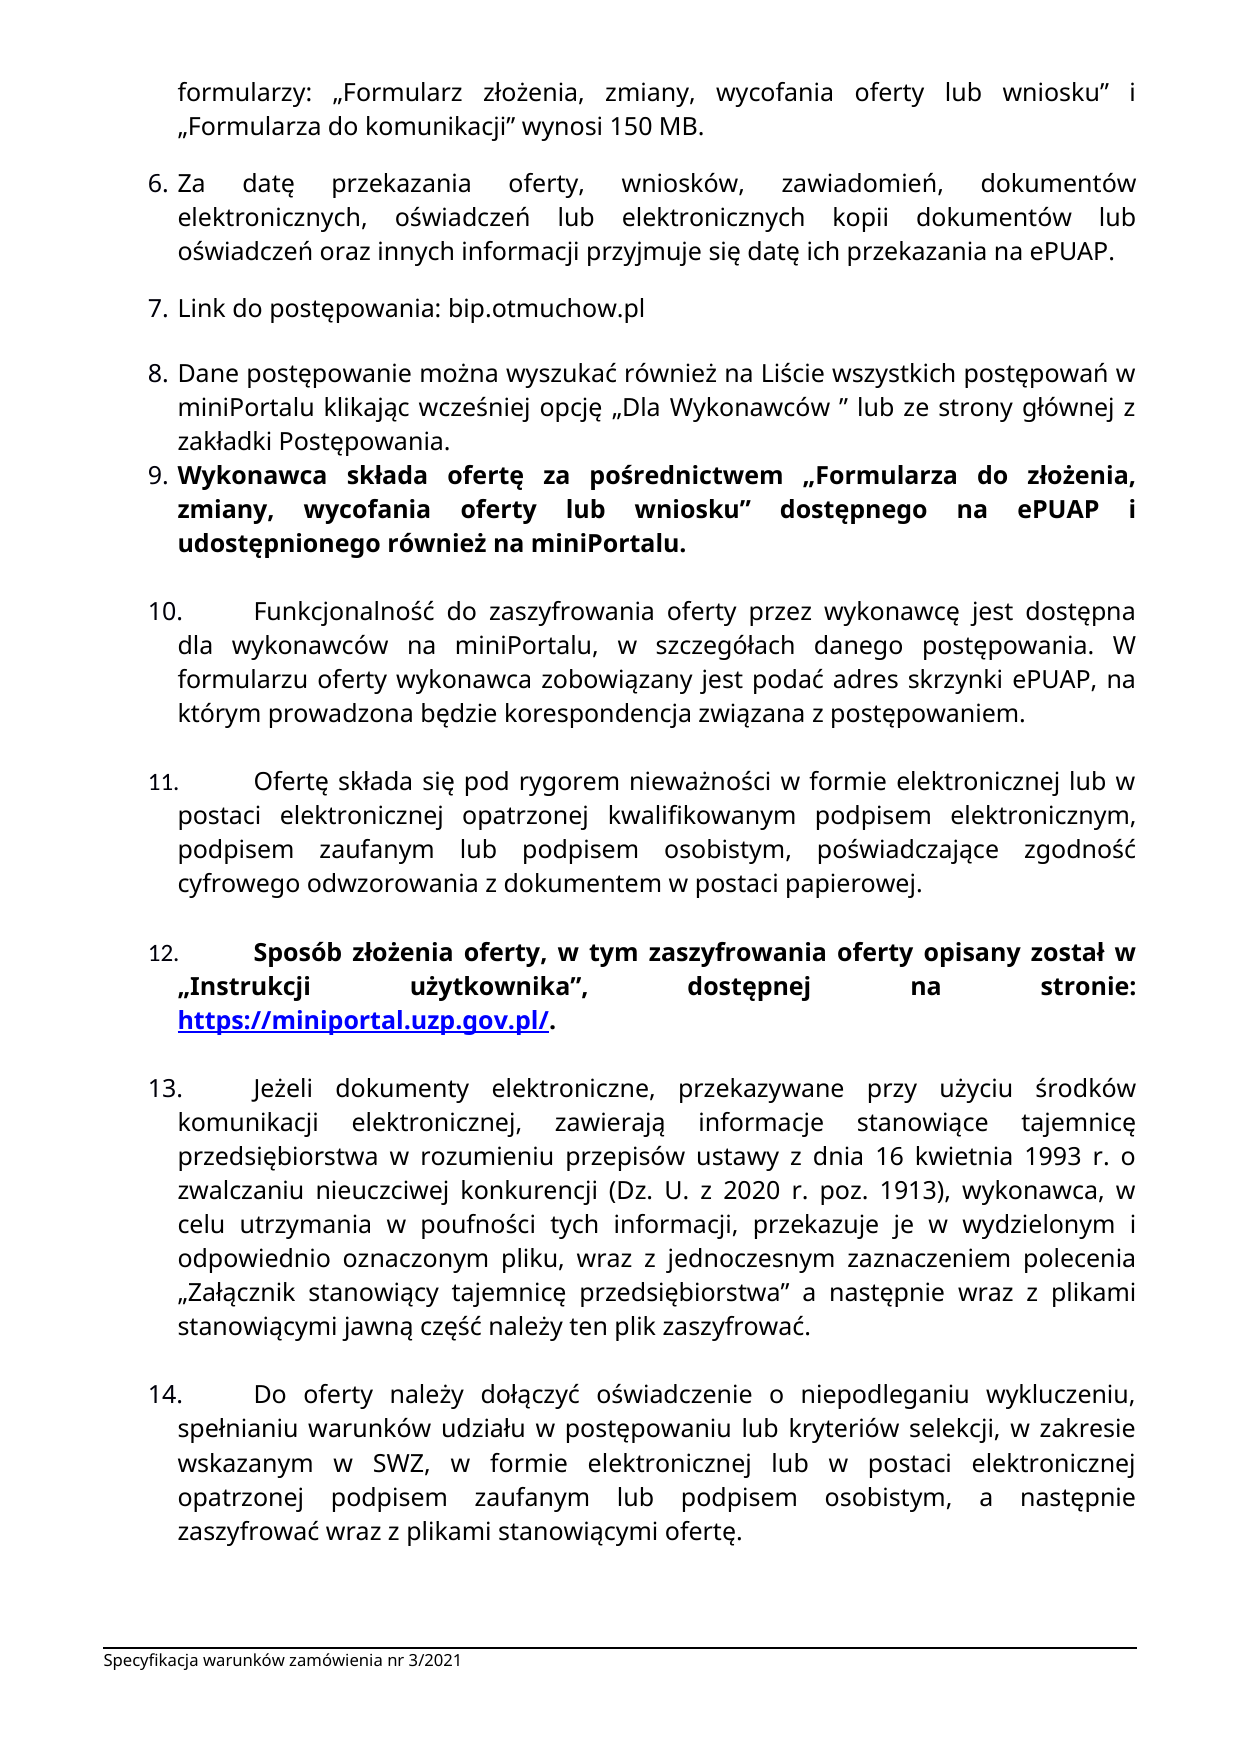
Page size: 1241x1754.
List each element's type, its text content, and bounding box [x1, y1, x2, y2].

list formularzy: „Formularz złożenia, zmiany, wycofania oferty lub wniosku” i „Formularza do komunikacji” wynosi 150 MB. [148, 75, 1137, 143]
list Funkcjonalność do zaszyfrowania oferty przez wykonawcę jest dostępna dla wykonawców na miniPortalu, w szczegółach danego postępowania. W formularzu oferty wykonawca zobowiązany jest podać adres skrzynki ePUAP, na którym prowadzona będzie korespondencja związana z postępowaniem. [148, 594, 1137, 730]
list Jeżeli dokumenty elektroniczne, przekazywane przy użyciu środków komunikacji elektronicznej, zawierają informacje stanowiące tajemnicę przedsiębiorstwa w rozumieniu przepisów ustawy z dnia 16 kwietnia 1993 r. o zwalczaniu nieuczciwej konkurencji (Dz. U. z 2020 r. poz. 1913), wykonawca, w celu utrzymania w poufności tych informacji, przekazuje je w wydzielonym i odpowiednio oznaczonym pliku, wraz z jednoczesnym zaznaczeniem polecenia „Załącznik stanowiący tajemnicę przedsiębiorstwa” a następnie wraz z plikami stanowiącymi jawną część należy ten plik zaszyfrować. [148, 1071, 1137, 1343]
list Ofertę składa się pod rygorem nieważności w formie elektronicznej lub w postaci elektronicznej opatrzonej kwalifikowanym podpisem elektronicznym, podpisem zaufanym lub podpisem osobistym, poświadczające zgodność cyfrowego odwzorowania z dokumentem w postaci papierowej. [148, 764, 1137, 900]
list Wykonawca składa ofertę za pośrednictwem „Formularza do złożenia, zmiany, wycofania oferty lub wniosku” dostępnego na ePUAP i udostępnionego również na miniPortalu. [148, 457, 1137, 559]
list Link do postępowania: bip.otmuchow.pl [148, 291, 1137, 325]
list Dane postępowanie można wyszukać również na Liście wszystkich postępowań w miniPortalu klikając wcześniej opcję „Dla Wykonawców ” lub ze strony głównej z zakładki Postępowania. [148, 355, 1137, 457]
list Za datę przekazania oferty, wniosków, zawiadomień, dokumentów elektronicznych, oświadczeń lub elektronicznych kopii dokumentów lub oświadczeń oraz innych informacji przyjmuje się datę ich przekazania na ePUAP. [148, 166, 1137, 268]
list Do oferty należy dołączyć oświadczenie o niepodleganiu wykluczeniu, spełnianiu warunków udziału w postępowaniu lub kryteriów selekcji, w zakresie wskazanym w SWZ, w formie elektronicznej lub w postaci elektronicznej opatrzonej podpisem zaufanym lub podpisem osobistym, a następnie zaszyfrować wraz z plikami stanowiącymi ofertę. [148, 1377, 1137, 1547]
list Sposób złożenia oferty, w tym zaszyfrowania oferty opisany został w „Instrukcji użytkownika”, dostępnej na stronie: https://miniportal.uzp.gov.pl/. [148, 934, 1137, 1036]
